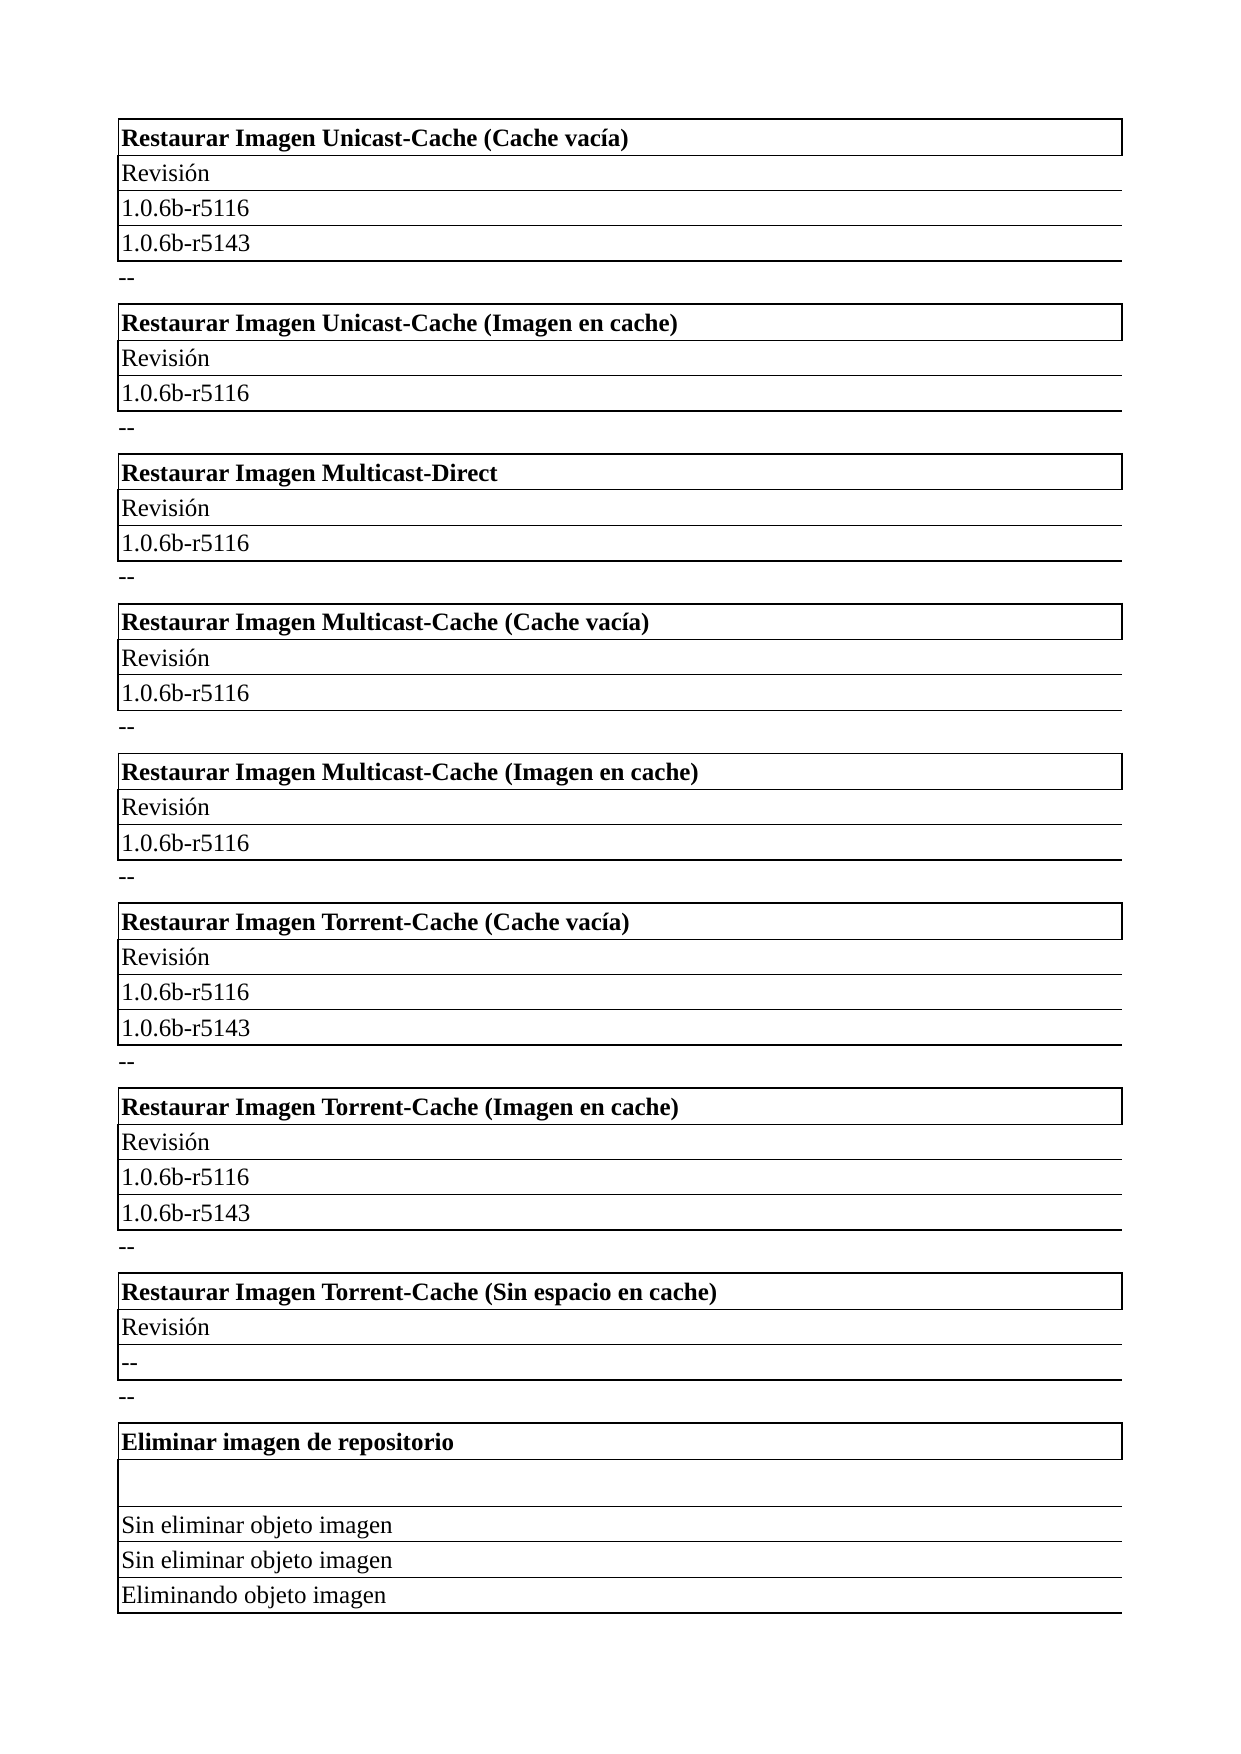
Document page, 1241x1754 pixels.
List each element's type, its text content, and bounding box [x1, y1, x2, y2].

table_cell 1.0.6b-r5116 [119, 191, 1122, 225]
table_cell 1.0.6b-r5143 [119, 1010, 1122, 1044]
table_cell [119, 1460, 1122, 1506]
table_cell 1.0.6b-r5143 [119, 226, 1122, 260]
table_header Restaurar Imagen Torrent-Cache (Cache vacía) [119, 904, 1121, 939]
table_cell Revisión [119, 640, 1122, 674]
table_header Restaurar Imagen Multicast-Cache (Cache vacía) [119, 605, 1121, 639]
table_cell 1.0.6b-r5116 [119, 376, 1122, 410]
text -- [118, 1381, 1122, 1409]
table_cell 1.0.6b-r5116 [119, 526, 1122, 560]
table_header Eliminar imagen de repositorio [119, 1424, 1121, 1458]
text -- [118, 262, 1122, 291]
table_cell Revisión [119, 341, 1122, 375]
text -- [118, 1231, 1122, 1260]
table_cell 1.0.6b-r5116 [119, 675, 1122, 709]
table_cell -- [119, 1345, 1122, 1379]
text -- [118, 861, 1122, 890]
table_cell Revisión [119, 156, 1122, 190]
table_header Restaurar Imagen Multicast-Cache (Imagen en cache) [119, 754, 1121, 789]
table_cell 1.0.6b-r5116 [119, 825, 1122, 859]
table_cell Revisión [119, 490, 1122, 524]
table_cell 1.0.6b-r5116 [119, 1160, 1122, 1194]
text -- [118, 711, 1122, 740]
table_cell 1.0.6b-r5143 [119, 1195, 1122, 1229]
table_header Restaurar Imagen Unicast-Cache (Imagen en cache) [119, 305, 1121, 339]
text -- [118, 1046, 1122, 1075]
table_cell Revisión [119, 940, 1122, 974]
table_cell Eliminando objeto imagen [119, 1578, 1122, 1612]
table_header Restaurar Imagen Unicast-Cache (Cache vacía) [119, 120, 1121, 154]
table_header Restaurar Imagen Multicast-Direct [119, 455, 1121, 489]
table_cell 1.0.6b-r5116 [119, 975, 1122, 1009]
text -- [118, 562, 1122, 590]
table_header Restaurar Imagen Torrent-Cache (Sin espacio en cache) [119, 1274, 1121, 1309]
table_cell Revisión [119, 1125, 1122, 1159]
table_cell Revisión [119, 1310, 1122, 1344]
table_cell Sin eliminar objeto imagen [119, 1507, 1122, 1541]
text -- [118, 412, 1122, 440]
table_cell Sin eliminar objeto imagen [119, 1542, 1122, 1577]
table_header Restaurar Imagen Torrent-Cache (Imagen en cache) [119, 1089, 1121, 1124]
table_cell Revisión [119, 790, 1122, 824]
